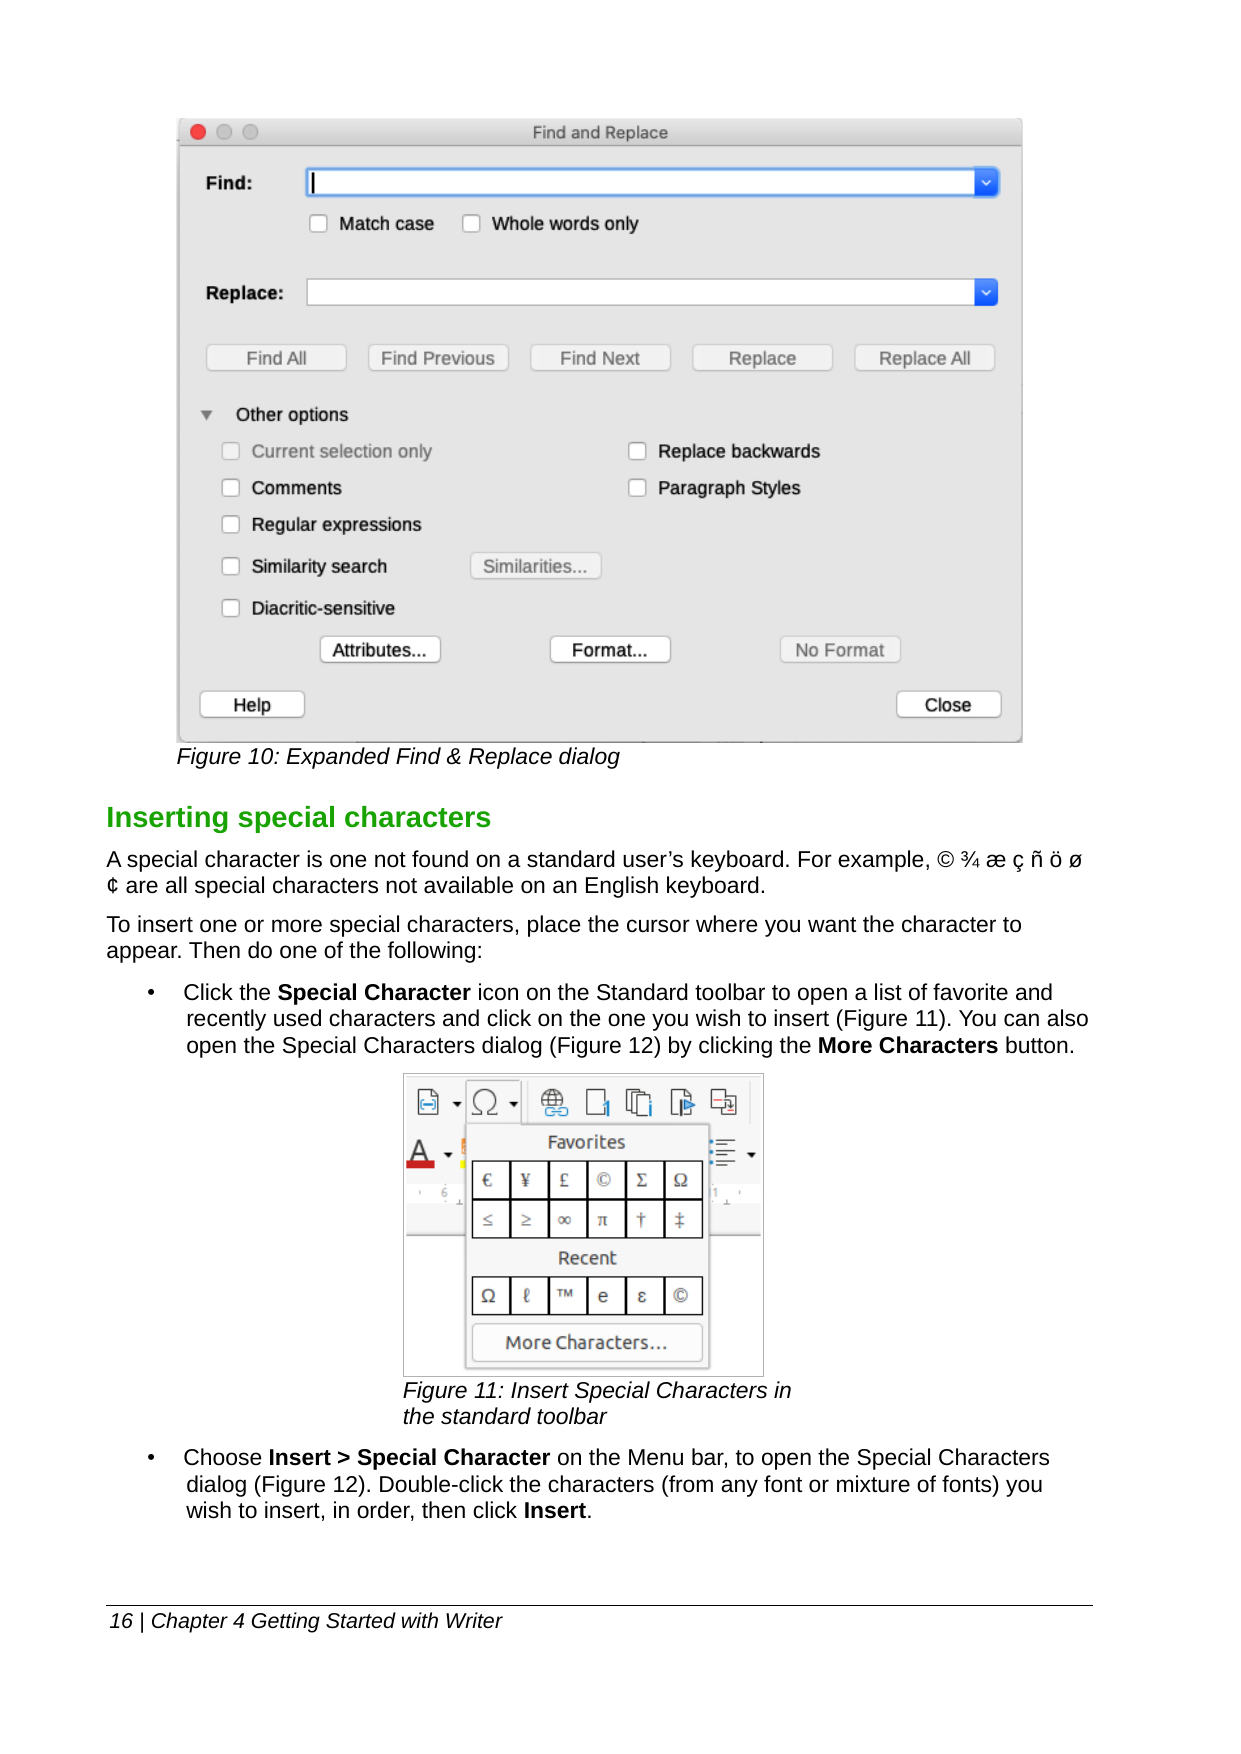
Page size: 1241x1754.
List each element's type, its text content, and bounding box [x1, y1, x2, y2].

text To insert one or more special characters, place the cursor where you want the character to appear. Then do one of the following: [106, 911, 1093, 963]
list Choose Insert > Special Character on the Menu bar, to open the Special Characters dialog (Figure 12). Double-click the characters (from any font or mixture of fonts) you wish to insert, in order, then click Insert. [144, 1441, 1093, 1526]
text A special character is one not found on a standard user’s keyboard. For example, © ¾ æ ç ñ ö ø ¢ are all special characters not available on an English keyboard. [106, 846, 1093, 898]
picture [176, 118, 1023, 743]
subtitle Inserting special characters [106, 800, 1093, 834]
text Figure 10: Expanded Find & Replace dialog [176, 743, 1023, 769]
list Click the Special Character icon on the Standard toolbar to open a list of favorite and recently used characters and click on the one you wish to insert (Figure 11). You can also open the Special Characters dialog (Figure 12) by clicking the More Characters button. [144, 976, 1093, 1061]
text Figure 11: Insert Special Characters in the standard toolbar [403, 1073, 796, 1429]
picture [406, 1076, 761, 1374]
